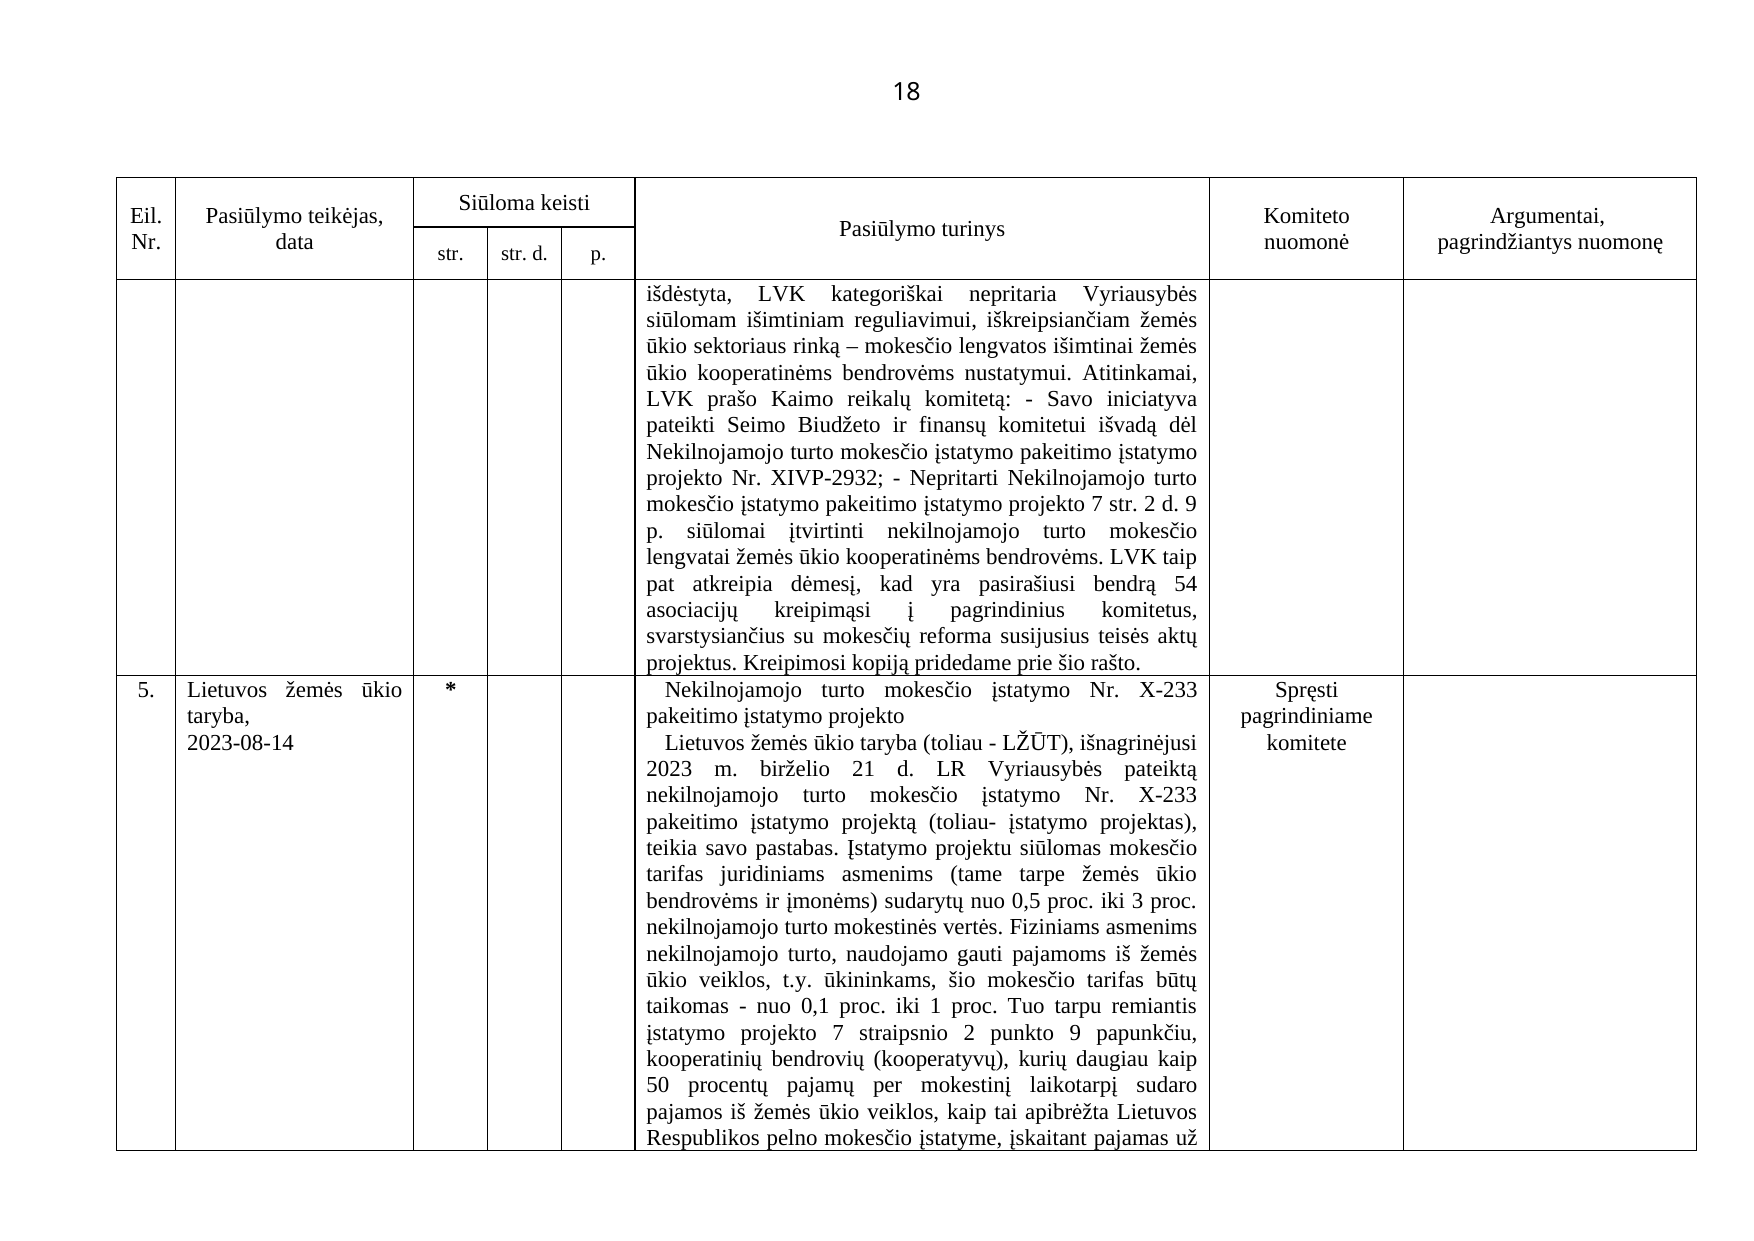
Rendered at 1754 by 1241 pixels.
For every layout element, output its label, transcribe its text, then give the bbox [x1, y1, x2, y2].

table_cell 5. [117, 676, 175, 1150]
table_header Pasiūlymo turinys [636, 178, 1209, 279]
table_header Argumentai, pagrindžiantys nuomonę [1404, 178, 1696, 279]
table_cell Spręsti pagrindiniame komitete [1210, 676, 1403, 1150]
table_cell Lietuvos žemės ūkio taryba, 2023-08-14 [176, 676, 413, 1150]
table_cell [562, 676, 634, 1150]
table_cell [176, 280, 413, 675]
table_cell [1210, 280, 1403, 675]
table_cell [562, 280, 634, 675]
table_cell p. [562, 228, 634, 279]
table_header Siūloma keisti [414, 178, 634, 226]
table_header Pasiūlymo teikėjas, data [176, 178, 413, 279]
table_cell [488, 280, 561, 675]
table_cell str. [414, 228, 487, 279]
table_cell [117, 280, 175, 675]
table_header Eil. Nr. [117, 178, 175, 279]
table_cell išdėstyta, LVK kategoriškai nepritaria Vyriausybės siūlomam išimtiniam reguliavimui, iškreipsiančiam žemės ūkio sektoriaus rinką – mokesčio lengvatos išimtinai žemės ūkio kooperatinėms bendrovėms nustatymui. Atitinkamai, LVK prašo Kaimo reikalų komitetą: - Savo iniciatyva pateikti Seimo Biudžeto ir finansų komitetui išvadą dėl Nekilnojamojo turto mokesčio įstatymo pakeitimo įstatymo projekto Nr. XIVP-2932; - Nepritarti Nekilnojamojo turto mokesčio įstatymo pakeitimo įstatymo projekto 7 str. 2 d. 9 p. siūlomai įtvirtinti nekilnojamojo turto mokesčio lengvatai žemės ūkio kooperatinėms bendrovėms. LVK taip pat atkreipia dėmesį, kad yra pasirašiusi bendrą 54 asociacijų kreipimąsi į pagrindinius komitetus, svarstysiančius su mokesčių reforma susijusius teisės aktų projektus. Kreipimosi kopiją pridedame prie šio rašto. [636, 280, 1209, 675]
table_header Komiteto nuomonė [1210, 178, 1403, 279]
table_cell [488, 676, 561, 1150]
table_cell [1404, 280, 1696, 675]
table_cell * [414, 676, 487, 1150]
table_cell [1404, 676, 1696, 1150]
table_cell Nekilnojamojo turto mokesčio įstatymo Nr. X-233 pakeitimo įstatymo projekto Lietuvos žemės ūkio taryba (toliau - LŽŪT), išnagrinėjusi 2023 m. birželio 21 d. LR Vyriausybės pateiktą nekilnojamojo turto mokesčio įstatymo Nr. X-233 pakeitimo įstatymo projektą (toliau- įstatymo projektas), teikia savo pastabas. Įstatymo projektu siūlomas mokesčio tarifas juridiniams asmenims (tame tarpe žemės ūkio bendrovėms ir įmonėms) sudarytų nuo 0,5 proc. iki 3 proc. nekilnojamojo turto mokestinės vertės. Fiziniams asmenims nekilnojamojo turto, naudojamo gauti pajamoms iš žemės ūkio veiklos, t.y. ūkininkams, šio mokesčio tarifas būtų taikomas - nuo 0,1 proc. iki 1 proc. Tuo tarpu remiantis įstatymo projekto 7 straipsnio 2 punkto 9 papunkčiu, kooperatinių bendrovių (kooperatyvų), kurių daugiau kaip 50 procentų pajamų per mokestinį laikotarpį sudaro pajamos iš žemės ūkio veiklos, kaip tai apibrėžta Lietuvos Respublikos pelno mokesčio įstatyme, įskaitant pajamas už [636, 676, 1209, 1150]
table_cell str. d. [488, 228, 561, 279]
table_cell [414, 280, 487, 675]
